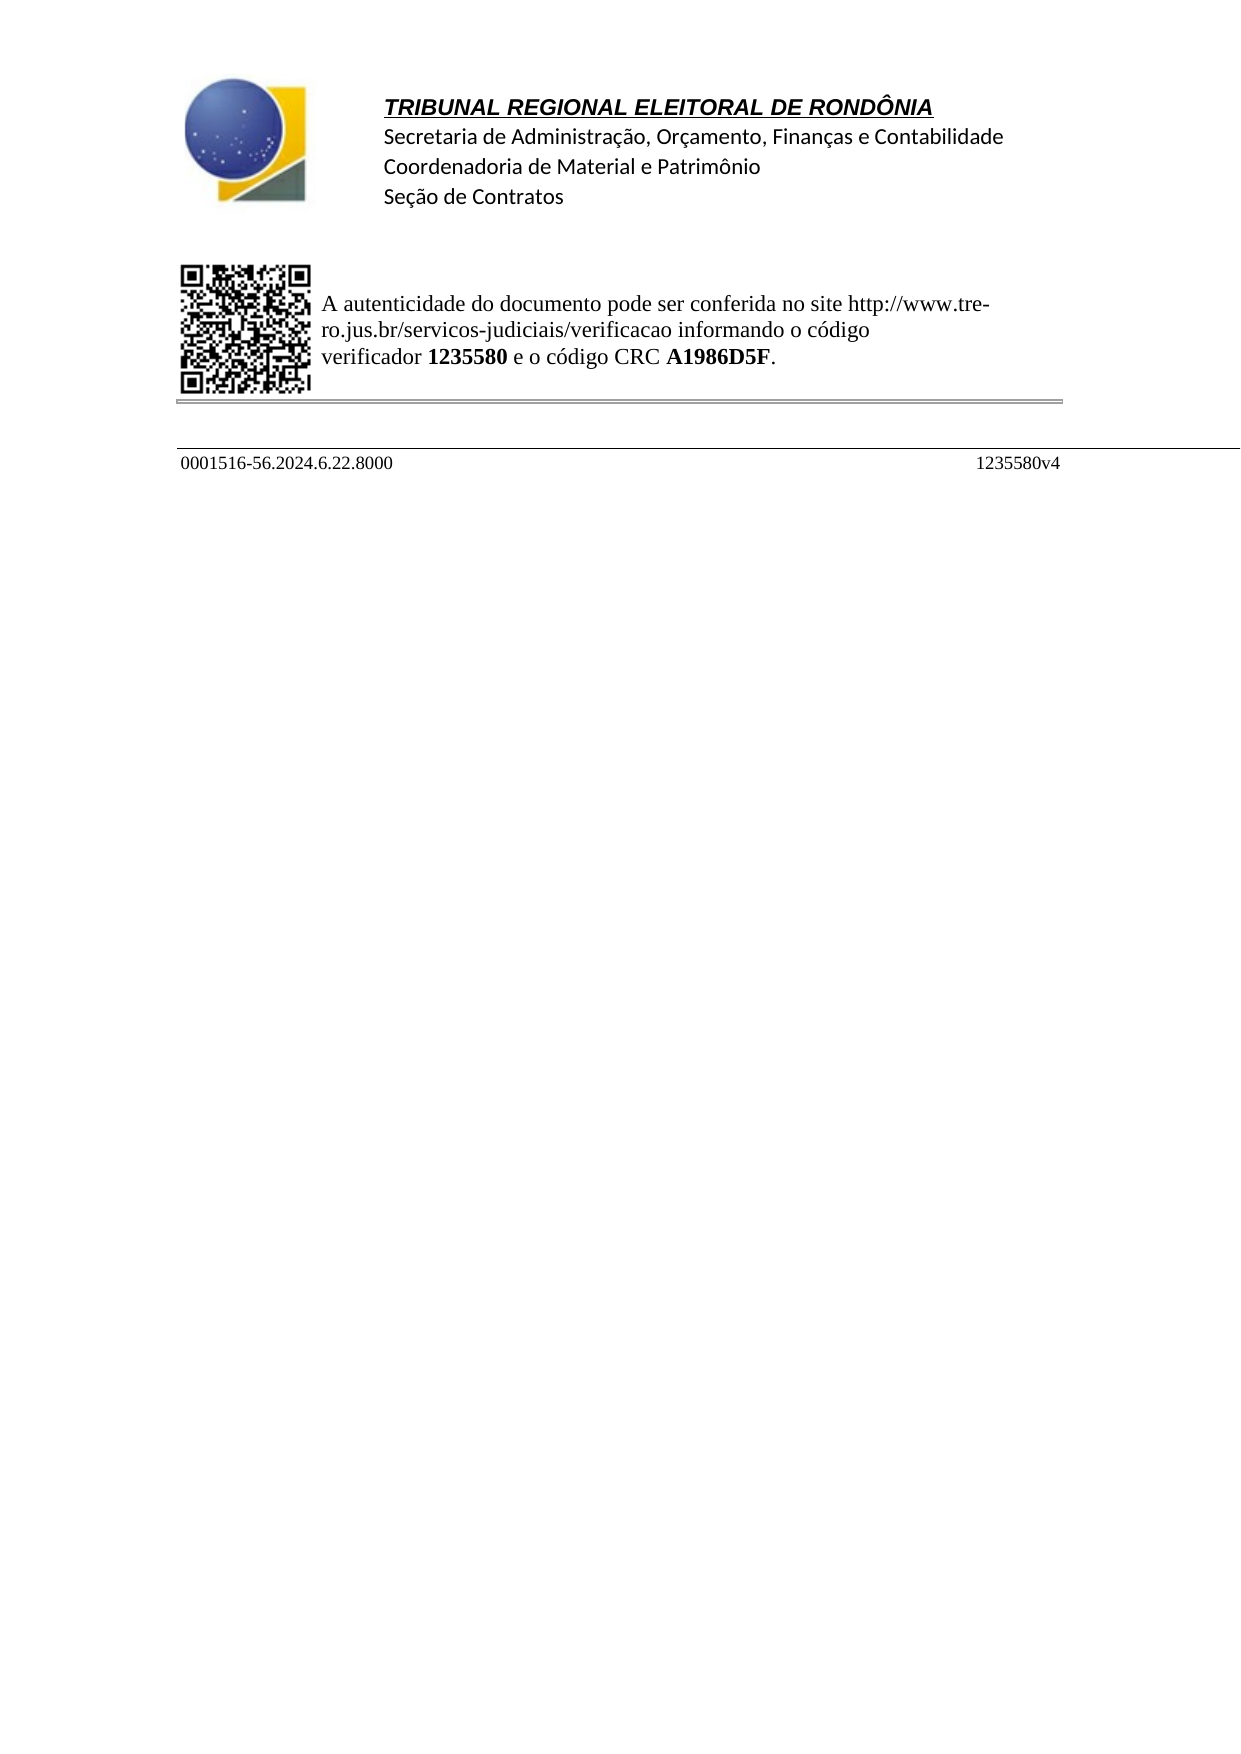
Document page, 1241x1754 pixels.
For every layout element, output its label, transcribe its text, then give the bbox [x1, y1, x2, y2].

table_header 1235580v4 [620, 449, 1063, 476]
table_header [177, 261, 319, 398]
table_header A autenticidade do documento pode ser conferida no site http://www.tre-ro.jus.br/servicos-judiciais/verificacao informando o código verificador 1235580 e o código CRC A1986D5F. [319, 261, 1072, 398]
table_header 0001516-56.2024.6.22.8000 [177, 449, 620, 476]
